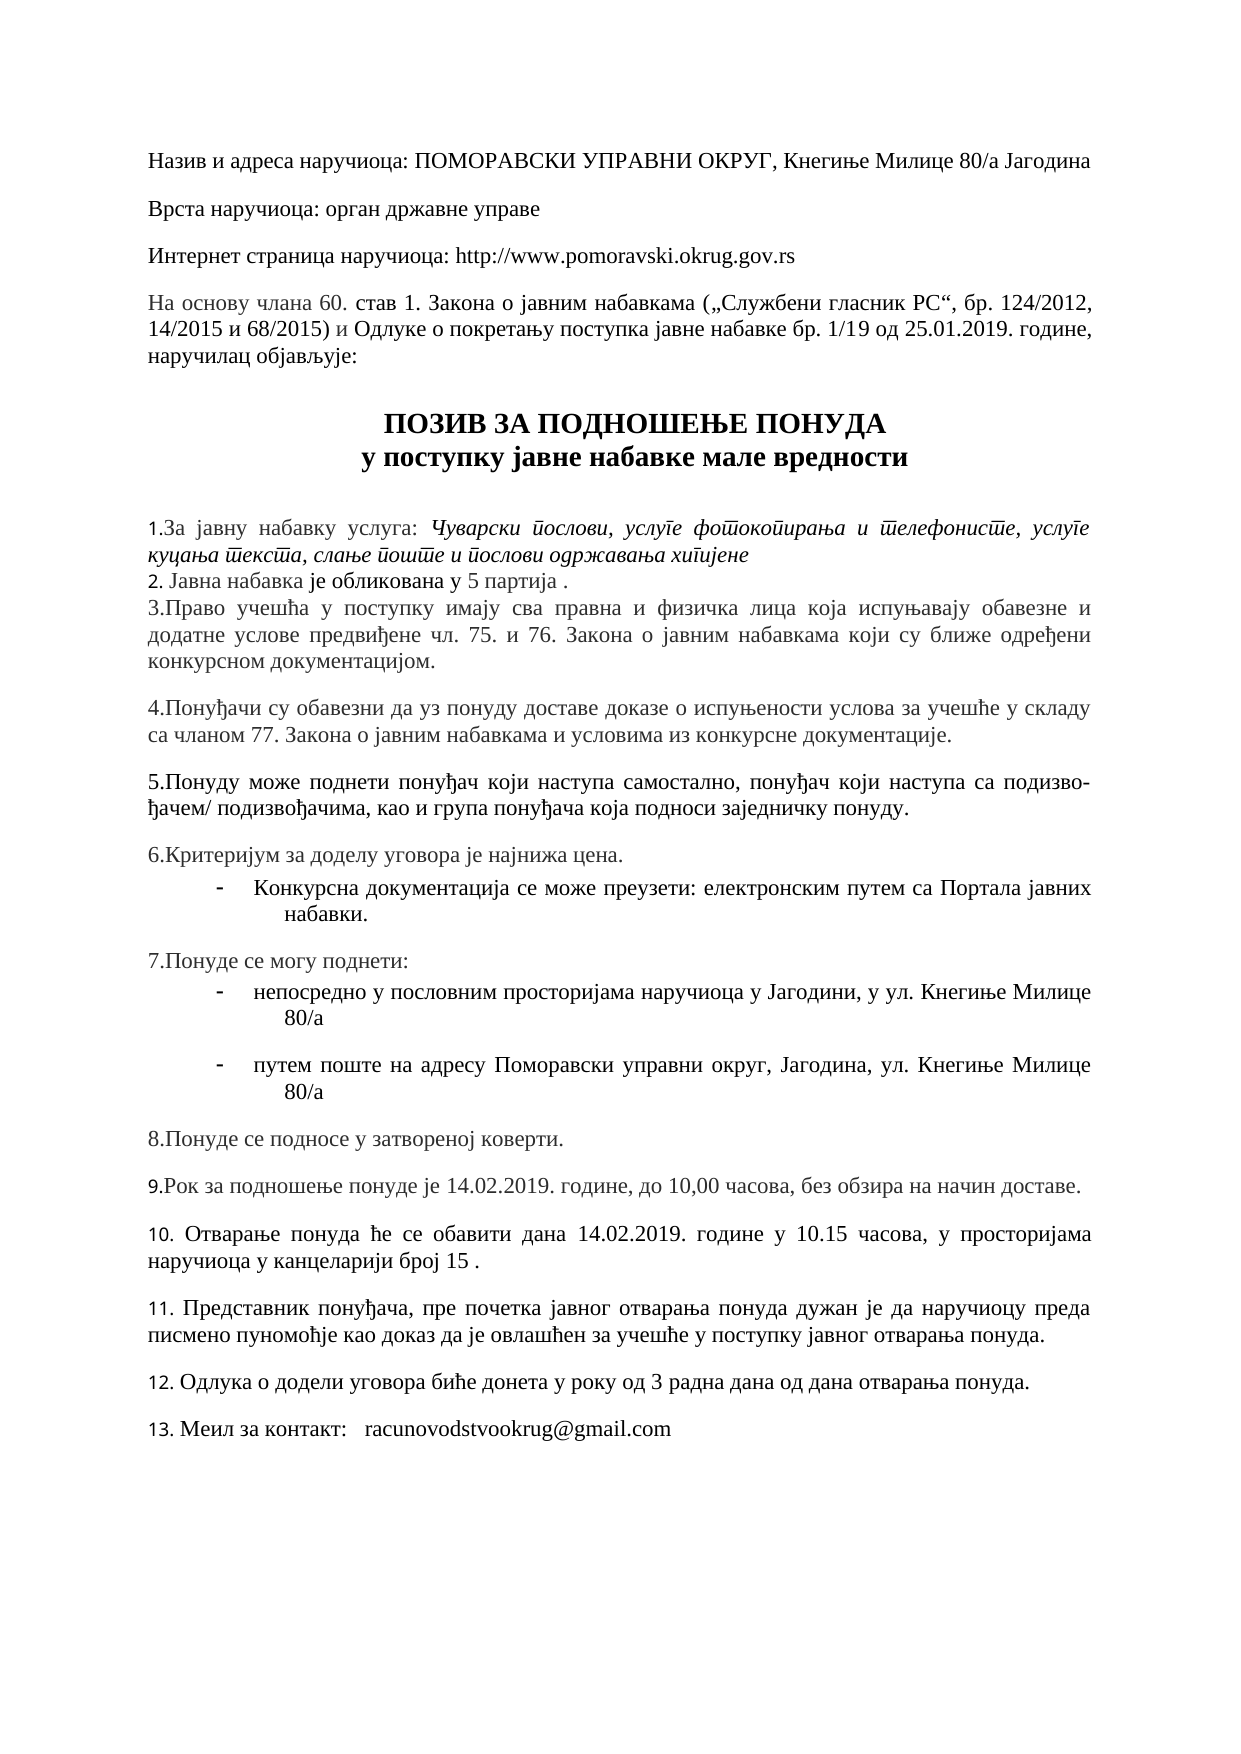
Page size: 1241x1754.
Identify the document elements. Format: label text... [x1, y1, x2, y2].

text Назив и адреса наручиоца: ПОМОРАВСКИ УПРАВНИ ОКРУГ, Кнегиње Милице 80/а Јагодина [148, 148, 1093, 174]
list Право учешћа у поступку имају сва правна и физичка лица која испуњавају обавезне и додатне услове предвиђене чл. 75. и 76. Закона о јавним набавкама који су ближе одређени конкурсном документацијом. [148, 594, 1093, 673]
list Конкурсна документација се може преузети: електронским путем са Портала јавних набавки. [216, 874, 1093, 927]
list Рок за подношење понуде је 14.02.2019. године, до 10,00 часова, без обзира на начин доставе. [148, 1172, 1093, 1199]
list Критеријум за доделу уговора је најнижа цена. [148, 841, 1093, 868]
list Одлука о додели уговора биће донета у року од 3 радна дана од дана отварања понуда. [148, 1368, 1093, 1394]
list Представник понуђача, пре почетка јавног отварања понуда дужан је да наручиоцу преда писмено пуномоћје као доказ да је овлашћен за учешће у поступку јавног отварања понуда. [148, 1294, 1093, 1347]
list Меил за контакт: racunovodstvookrug@gmail.com [148, 1415, 1093, 1442]
list Понуду може поднети понуђач који наступа самостално, понуђач који наступа са подизво-ђачем/ подизвођачима, као и група понуђача која подноси заједничку понуду. [148, 768, 1093, 821]
text ПОЗИВ ЗА ПОДНОШЕЊЕ ПОНУДА у поступку јавне набавке мале вредности [177, 406, 1093, 473]
list Јавна набавка је обликована у 5 партија . [148, 568, 1093, 594]
list Понуде се подносе у затвореној коверти. [148, 1125, 1093, 1151]
list путем поште на адресу Поморавски управни округ, Јагодина, ул. Кнегиње Милице 80/а [216, 1052, 1093, 1104]
list непосредно у пословним просторијама наручиоца у Јагодини, у ул. Кнегиње Милице 80/а [216, 978, 1093, 1031]
text На основу члана 60. став 1. Закона о јавним набавкама („Службени гласник РС“, бр. 124/2012, 14/2015 и 68/2015) и Одлуке о покретању поступка јавне набавке бр. 1/19 од 25.01.2019. године, наручилац објављује: [148, 289, 1093, 368]
text Врста наручиоца: орган државне управе [148, 195, 1093, 221]
list За јавну набавку услуга: Чуварски послови, услуге фотокопирања и телефонисте, услуге куцања текста, слање поште и послови одржавања хигијене [148, 514, 1093, 568]
list Отварање понуда ће се обавити дана 14.02.2019. године у 10.15 часова, у просторијама наручиоца у канцеларији број 15 . [148, 1220, 1093, 1273]
list Понуде се могу поднети: [148, 947, 1093, 974]
text Интернет страница наручиоца: http://www.pomoravski.okrug.gov.rs [148, 242, 1093, 268]
list Понуђачи су обавезни да уз понуду доставе доказе о испуњености услова за учешће у складу са чланом 77. Закона о јавним набавкама и условима из конкурсне документације. [148, 694, 1093, 747]
